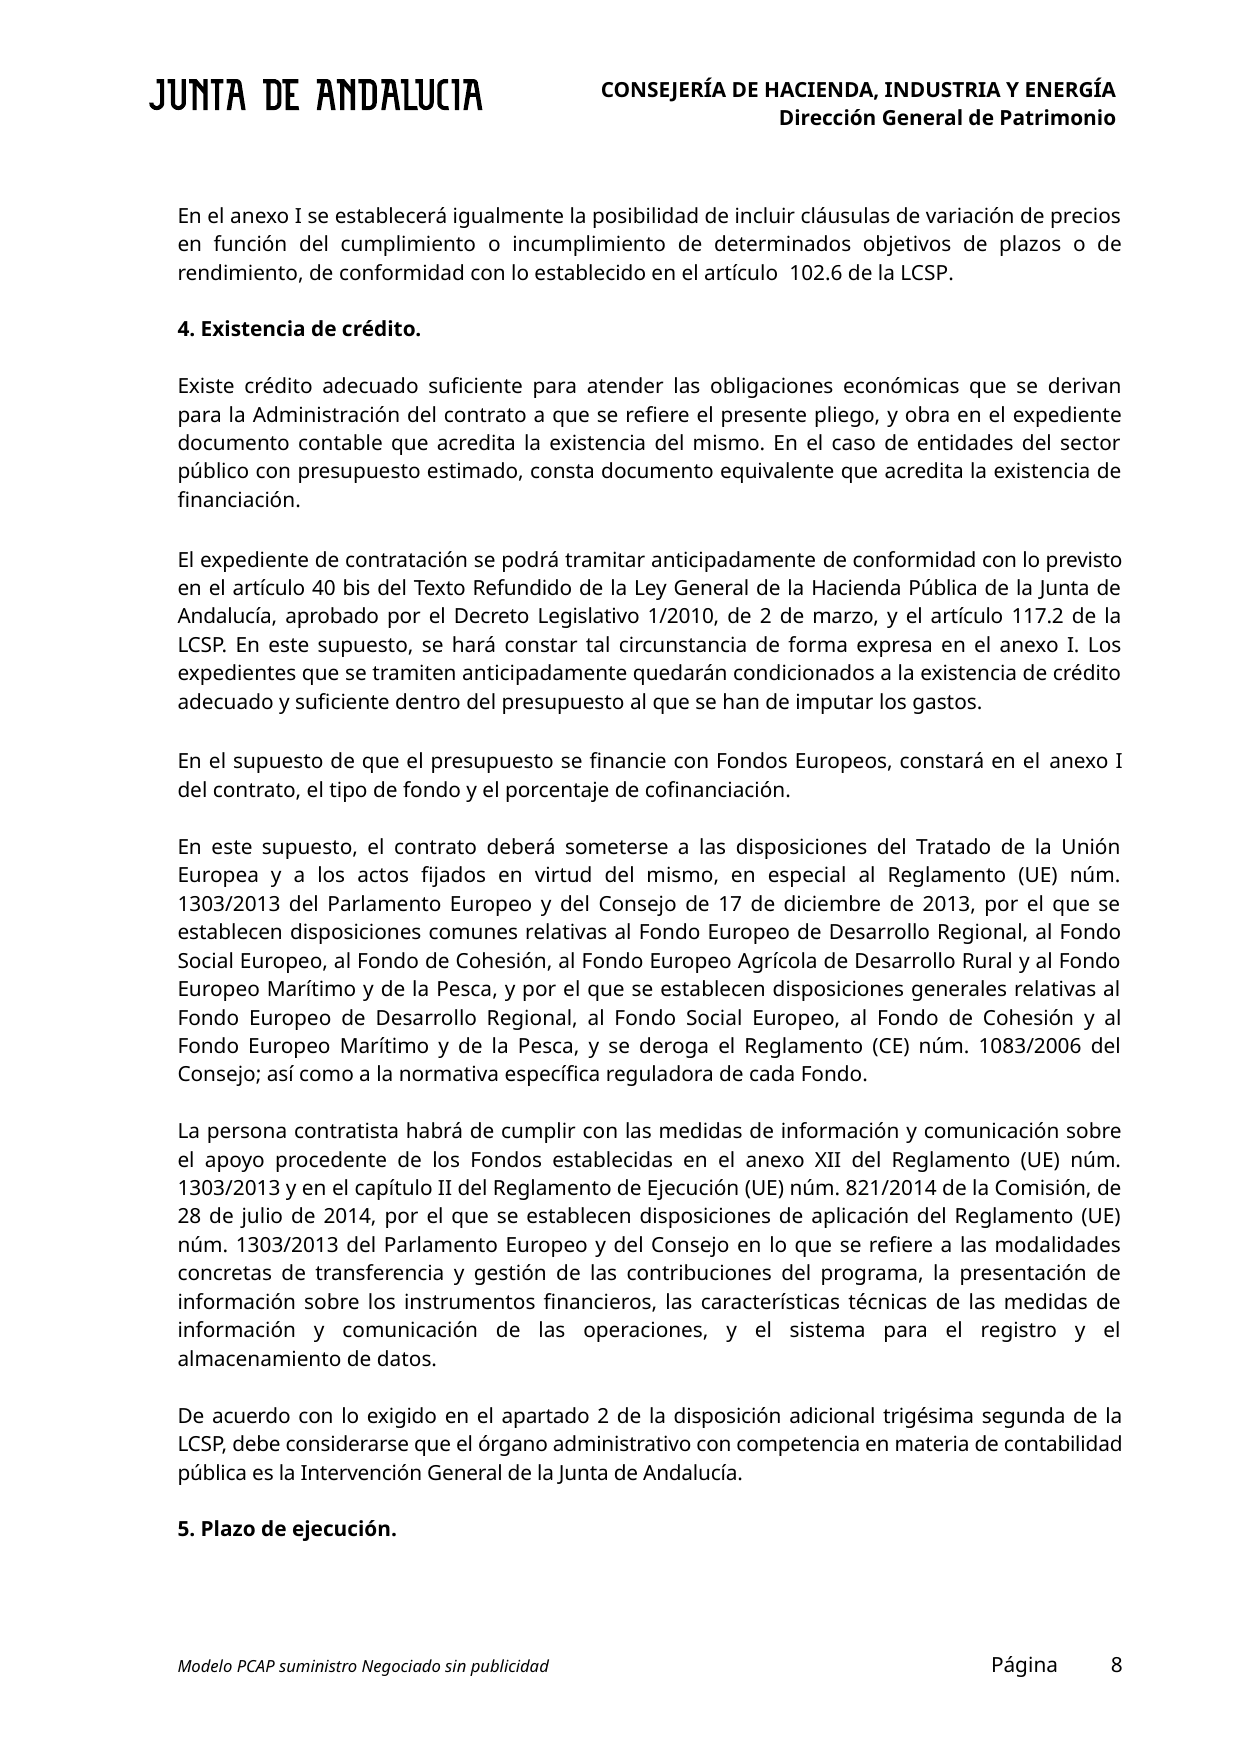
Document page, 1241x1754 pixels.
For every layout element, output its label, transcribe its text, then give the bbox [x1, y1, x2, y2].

text Existe crédito adecuado suficiente para atender las obligaciones económicas que se derivan para la Administración del contrato a que se refiere el presente pliego, y obra en el expediente documento contable que acredita la existencia del mismo. En el caso de entidades del sector público con presupuesto estimado, consta documento equivalente que acredita la existencia de financiación. [177, 371, 1122, 513]
text En el anexo I se establecerá igualmente la posibilidad de incluir cláusulas de variación de precios en función del cumplimiento o incumplimiento de determinados objetivos de plazos o de rendimiento, de conformidad con lo establecido en el artículo 102.6 de la LCSP. [177, 201, 1122, 286]
text El expediente de contratación se podrá tramitar anticipadamente de conformidad con lo previsto en el artículo 40 bis del Texto Refundido de la Ley General de la Hacienda Pública de la Junta de Andalucía, aprobado por el Decreto Legislativo 1/2010, de 2 de marzo, y el artículo 117.2 de la LCSP. En este supuesto, se hará constar tal circunstancia de forma expresa en el anexo I. Los expedientes que se tramiten anticipadamente quedarán condicionados a la existencia de crédito adecuado y suficiente dentro del presupuesto al que se han de imputar los gastos. [177, 545, 1122, 715]
text 5. Plazo de ejecución. [177, 1514, 1240, 1543]
text En el supuesto de que el presupuesto se financie con Fondos Europeos, constará en el anexo I del contrato, el tipo de fondo y el porcentaje de cofinanciación. [177, 747, 1122, 803]
text 4. Existencia de crédito. [177, 314, 1240, 343]
text En este supuesto, el contrato deberá someterse a las disposiciones del Tratado de la Unión Europea y a los actos fijados en virtud del mismo, en especial al Reglamento (UE) núm. 1303/2013 del Parlamento Europeo y del Consejo de 17 de diciembre de 2013, por el que se establecen disposiciones comunes relativas al Fondo Europeo de Desarrollo Regional, al Fondo Social Europeo, al Fondo de Cohesión, al Fondo Europeo Agrícola de Desarrollo Rural y al Fondo Europeo Marítimo y de la Pesca, y por el que se establecen disposiciones generales relativas al Fondo Europeo de Desarrollo Regional, al Fondo Social Europeo, al Fondo de Cohesión y al Fondo Europeo Marítimo y de la Pesca, y se deroga el Reglamento (CE) núm. 1083/2006 del Consejo; así como a la normativa específica reguladora de cada Fondo. [177, 832, 1122, 1088]
text La persona contratista habrá de cumplir con las medidas de información y comunicación sobre el apoyo procedente de los Fondos establecidas en el anexo XII del Reglamento (UE) núm. 1303/2013 y en el capítulo II del Reglamento de Ejecución (UE) núm. 821/2014 de la Comisión, de 28 de julio de 2014, por el que se establecen disposiciones de aplicación del Reglamento (UE) núm. 1303/2013 del Parlamento Europeo y del Consejo en lo que se refiere a las modalidades concretas de transferencia y gestión de las contribuciones del programa, la presentación de información sobre los instrumentos financieros, las características técnicas de las medidas de información y comunicación de las operaciones, y el sistema para el registro y el almacenamiento de datos. [177, 1116, 1122, 1372]
text De acuerdo con lo exigido en el apartado 2 de la disposición adicional trigésima segunda de la LCSP, debe considerarse que el órgano administrativo con competencia en materia de contabilidad pública es la Intervención General de la Junta de Andalucía. [177, 1401, 1122, 1486]
